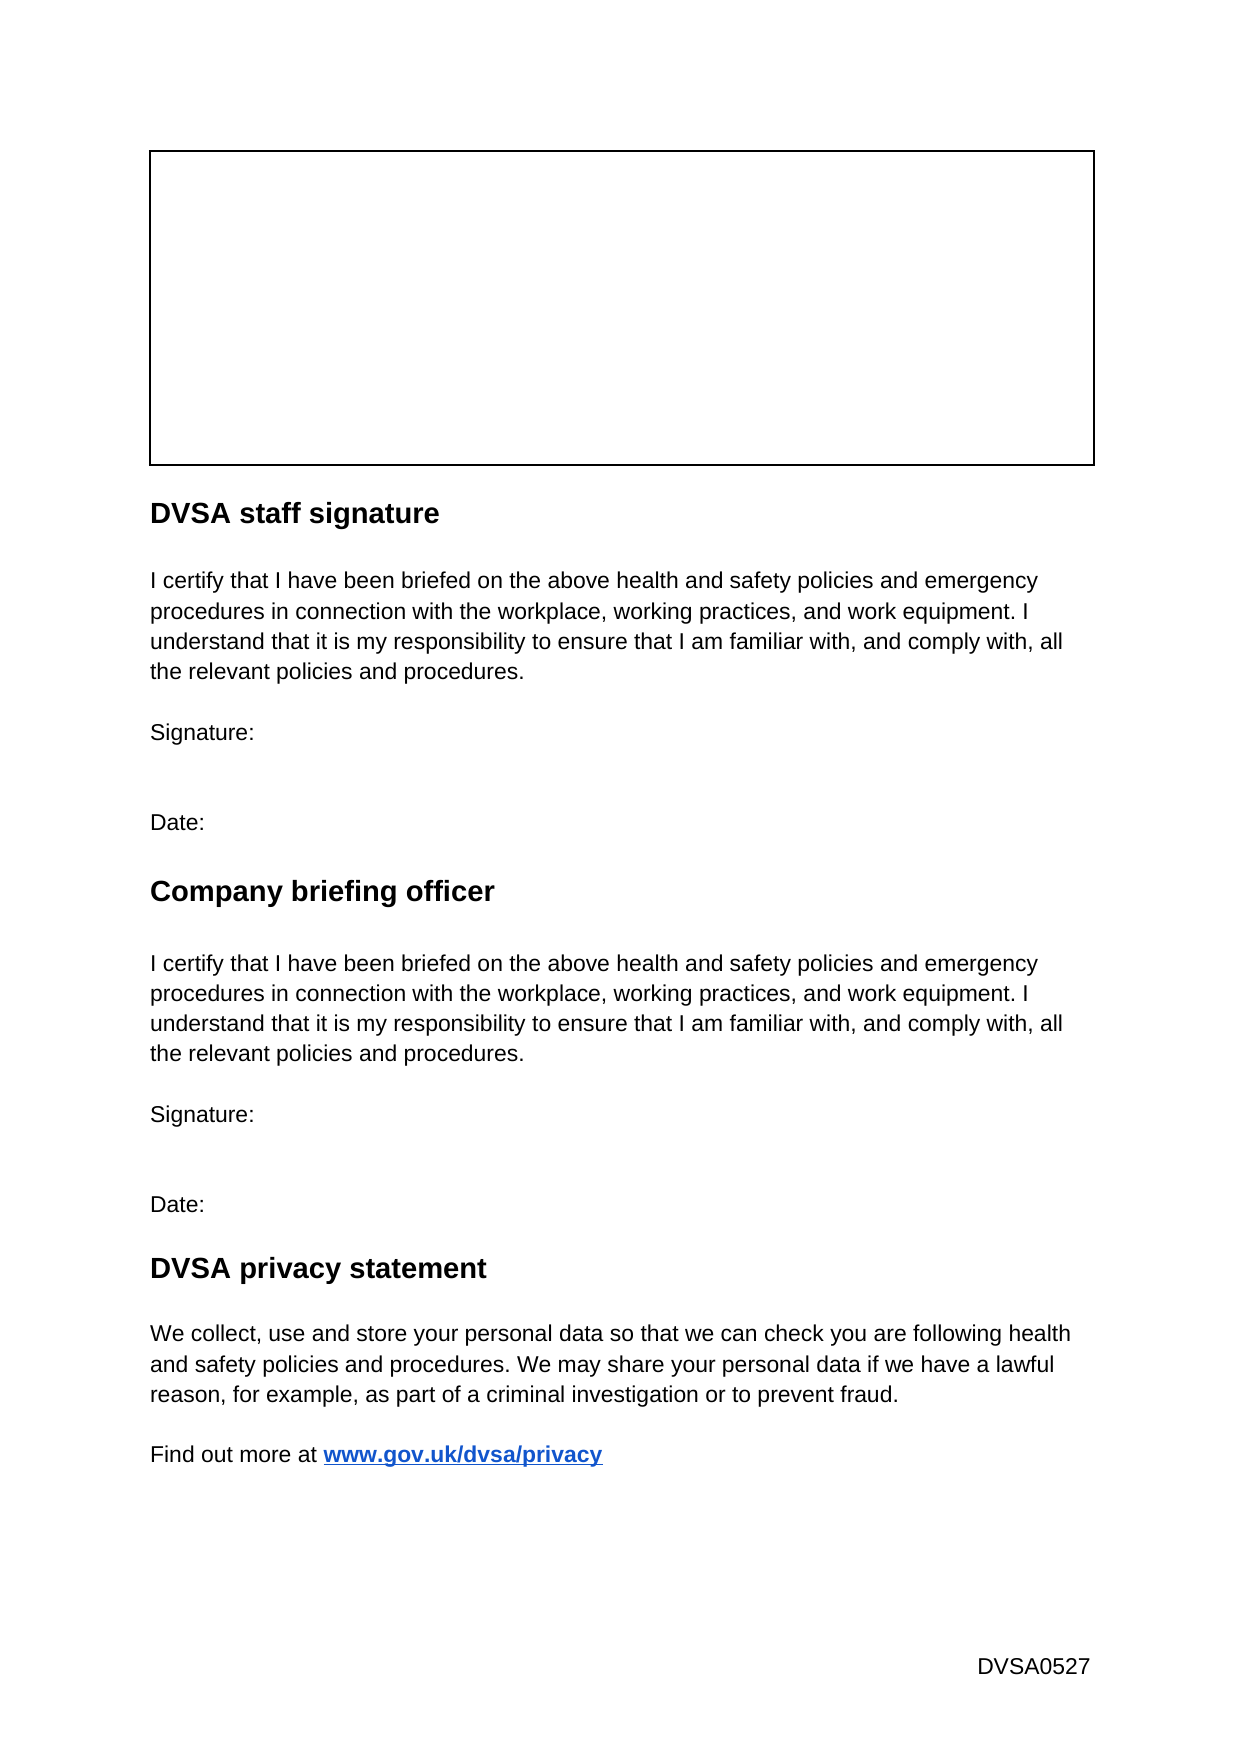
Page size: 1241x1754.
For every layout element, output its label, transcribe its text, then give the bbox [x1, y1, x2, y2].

text I certify that I have been briefed on the above health and safety policies and emergency procedures in connection with the workplace, working practices, and work equipment. I understand that it is my responsibility to ensure that I am familiar with, and comply with, all the relevant policies and procedures. Signature: [150, 912, 1090, 1127]
text We collect, use and store your personal data so that we can check you are following health and safety policies and procedures. We may share your personal data if we have a lawful reason, for example, as part of a criminal investigation or to prevent fraud. [150, 1320, 1090, 1407]
table_cell [151, 152, 1093, 464]
text DVSA privacy statement [150, 1252, 1090, 1285]
text Date: [150, 1191, 1090, 1217]
text Find out more at www.gov.uk/dvsa/privacy [150, 1441, 1090, 1467]
text Date: Company briefing officer [150, 809, 1090, 907]
text DVSA staff signature [150, 496, 1090, 530]
text I certify that I have been briefed on the above health and safety policies and emergency procedures in connection with the workplace, working practices, and work equipment. I understand that it is my responsibility to ensure that I am familiar with, and comply with, all the relevant policies and procedures. Signature: [150, 535, 1090, 745]
